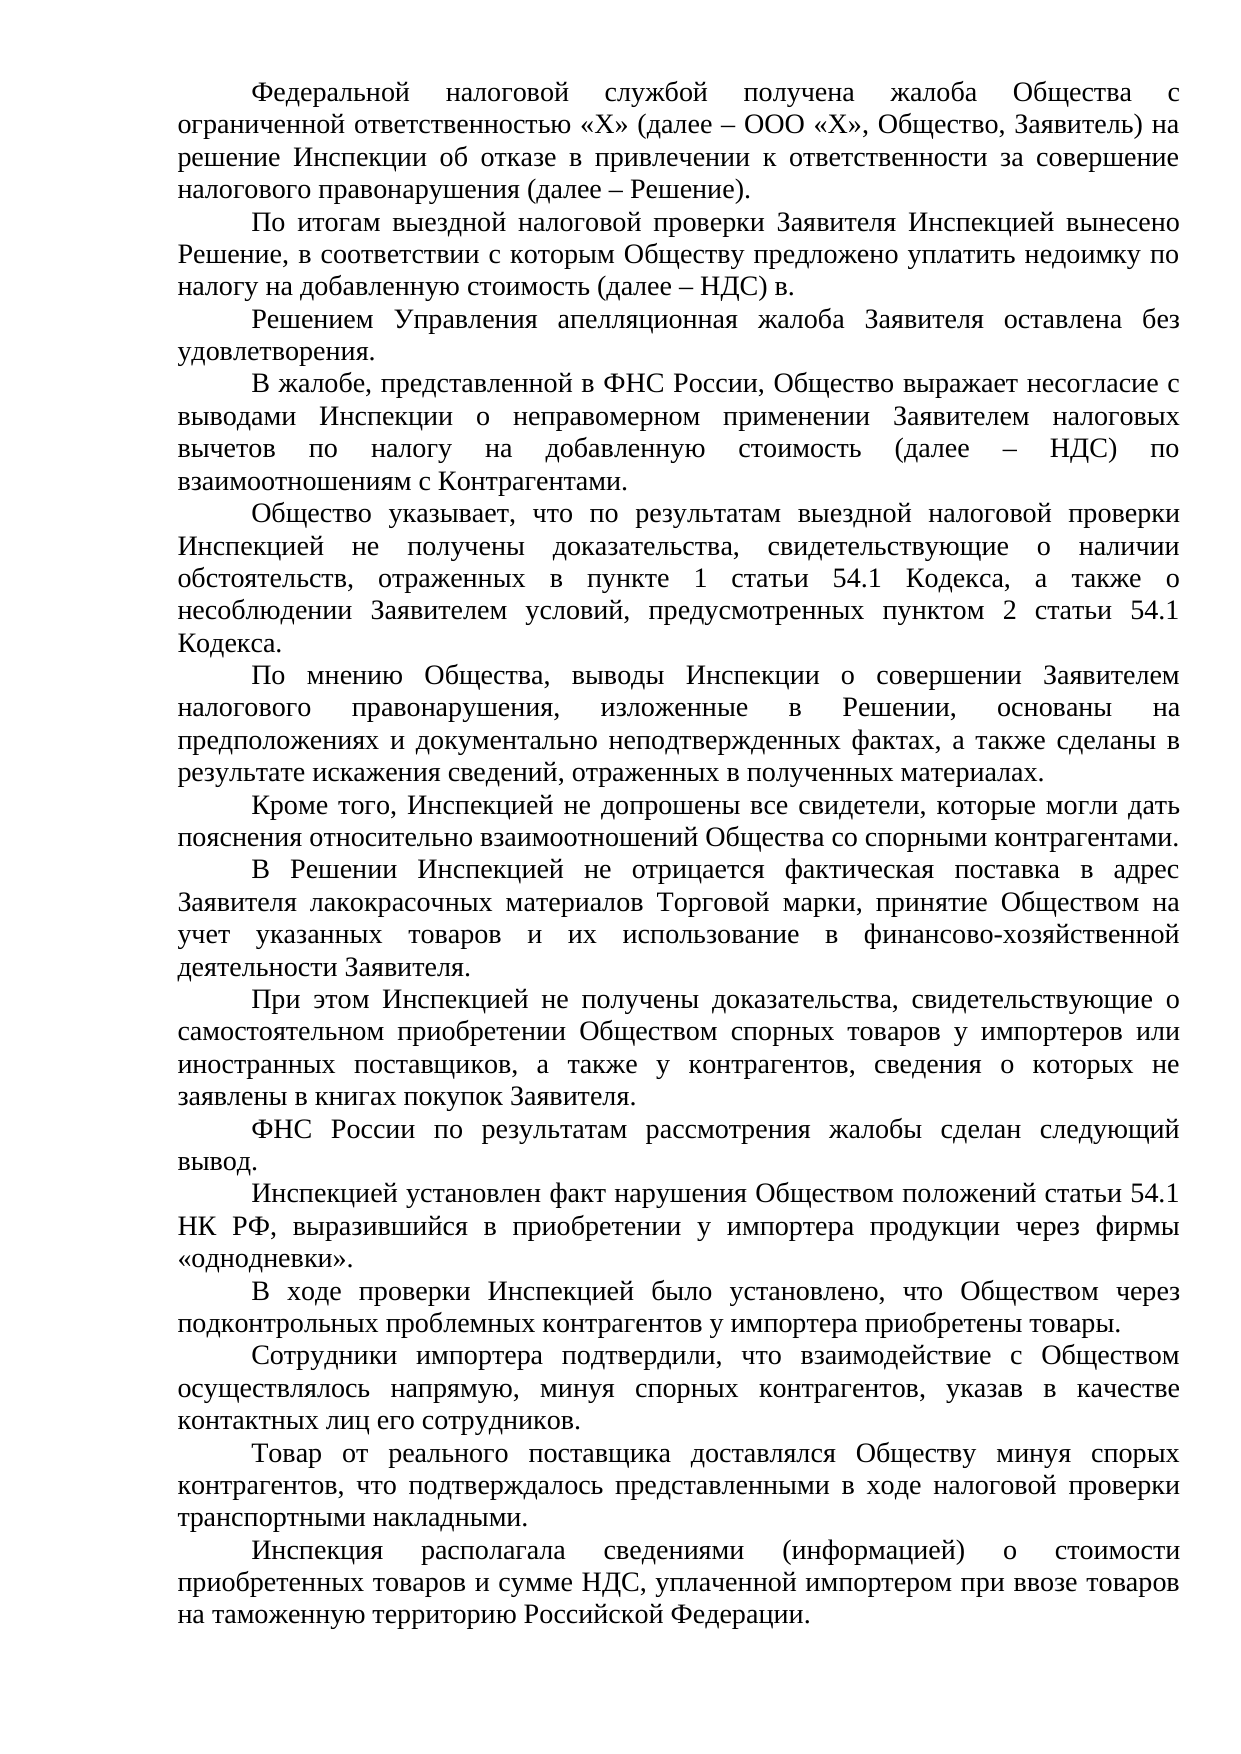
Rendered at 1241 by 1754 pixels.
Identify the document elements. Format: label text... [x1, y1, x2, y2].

text Товар от реального поставщика доставлялся Обществу минуя спорых контрагентов, что подтверждалось представленными в ходе налоговой проверки транспортными накладными. [177, 1436, 1181, 1533]
text Решением Управления апелляционная жалоба Заявителя оставлена без удовлетворения. [177, 302, 1181, 367]
text В ходе проверки Инспекцией было установлено, что Обществом через подконтрольных проблемных контрагентов у импортера приобретены товары. [177, 1274, 1181, 1338]
text По итогам выездной налоговой проверки Заявителя Инспекцией вынесено Решение, в соответствии с которым Обществу предложено уплатить недоимку по налогу на добавленную стоимость (далее – НДС) в. [177, 204, 1181, 302]
text Общество указывает, что по результатам выездной налоговой проверки Инспекцией не получены доказательства, свидетельствующие о наличии обстоятельств, отраженных в пункте 1 статьи 54.1 Кодекса, а также о несоблюдении Заявителем условий, предусмотренных пунктом 2 статьи 54.1 Кодекса. [177, 496, 1181, 658]
text ФНС России по результатам рассмотрения жалобы сделан следующий вывод. [177, 1112, 1181, 1176]
text В жалобе, представленной в ФНС России, Общество выражает несогласие с выводами Инспекции о неправомерном применении Заявителем налоговых вычетов по налогу на добавленную стоимость (далее – НДС) по взаимоотношениям с Контрагентами. [177, 367, 1181, 496]
text В Решении Инспекцией не отрицается фактическая поставка в адрес Заявителя лакокрасочных материалов Торговой марки, принятие Обществом на учет указанных товаров и их использование в финансово-хозяйственной деятельности Заявителя. [177, 852, 1181, 982]
text Сотрудники импортера подтвердили, что взаимодействие с Обществом осуществлялось напрямую, минуя спорных контрагентов, указав в качестве контактных лиц его сотрудников. [177, 1338, 1181, 1436]
text Федеральной налоговой службой получена жалоба Общества с ограниченной ответственностью «Х» (далее – ООО «Х», Общество, Заявитель) на решение Инспекции об отказе в привлечении к ответственности за совершение налогового правонарушения (далее – Решение). [177, 75, 1181, 204]
text Кроме того, Инспекцией не допрошены все свидетели, которые могли дать пояснения относительно взаимоотношений Общества со спорными контрагентами. [177, 788, 1181, 852]
text Инспекцией установлен факт нарушения Обществом положений статьи 54.1 НК РФ, выразившийся в приобретении у импортера продукции через фирмы «однодневки». [177, 1176, 1181, 1274]
text По мнению Общества, выводы Инспекции о совершении Заявителем налогового правонарушения, изложенные в Решении, основаны на предположениях и документально неподтвержденных фактах, а также сделаны в результате искажения сведений, отраженных в полученных материалах. [177, 658, 1181, 788]
text Инспекция располагала сведениями (информацией) о стоимости приобретенных товаров и сумме НДС, уплаченной импортером при ввозе товаров на таможенную территорию Российской Федерации. [177, 1533, 1181, 1630]
text При этом Инспекцией не получены доказательства, свидетельствующие о самостоятельном приобретении Обществом спорных товаров у импортеров или иностранных поставщиков, а также у контрагентов, сведения о которых не заявлены в книгах покупок Заявителя. [177, 982, 1181, 1112]
